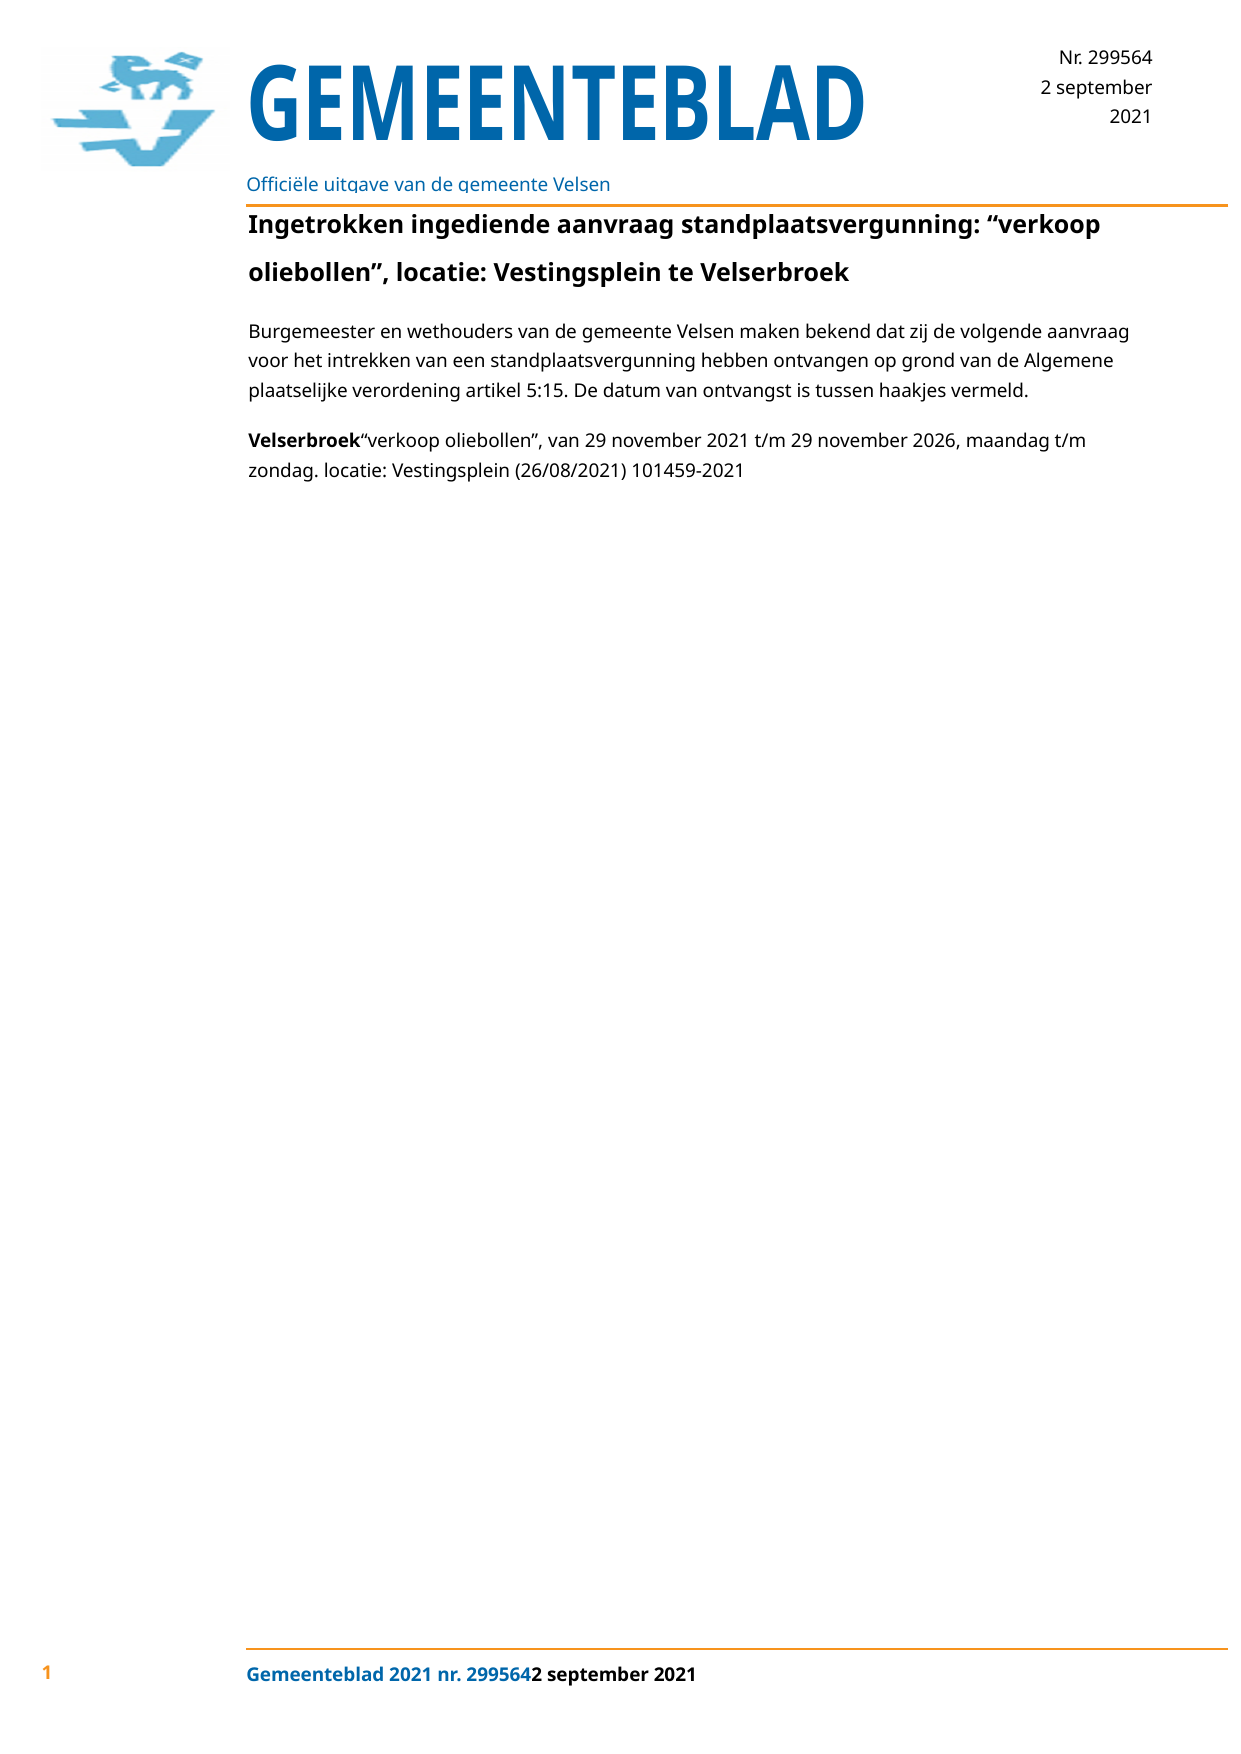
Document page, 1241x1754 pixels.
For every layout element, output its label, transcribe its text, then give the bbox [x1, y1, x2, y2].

text Velserbroek“verkoop oliebollen”, van 29 november 2021 t/m 29 november 2026, maandag t/m zondag. locatie: Vestingsplein (26/08/2021) 101459-2021 [248, 427, 1152, 483]
text Ingetrokken ingediende aanvraag standplaatsvergunning: “verkoop oliebollen”, locatie: Vestingsplein te Velserbroek [248, 207, 1152, 288]
picture [41, 47, 231, 172]
text Burgemeester en wethouders van de gemeente Velsen maken bekend dat zij de volgende aanvraag voor het intrekken van een standplaatsvergunning hebben ontvangen op grond van de Algemene plaatselijke verordening artikel 5:15. De datum van ontvangst is tussen haakjes vermeld. [248, 318, 1152, 403]
